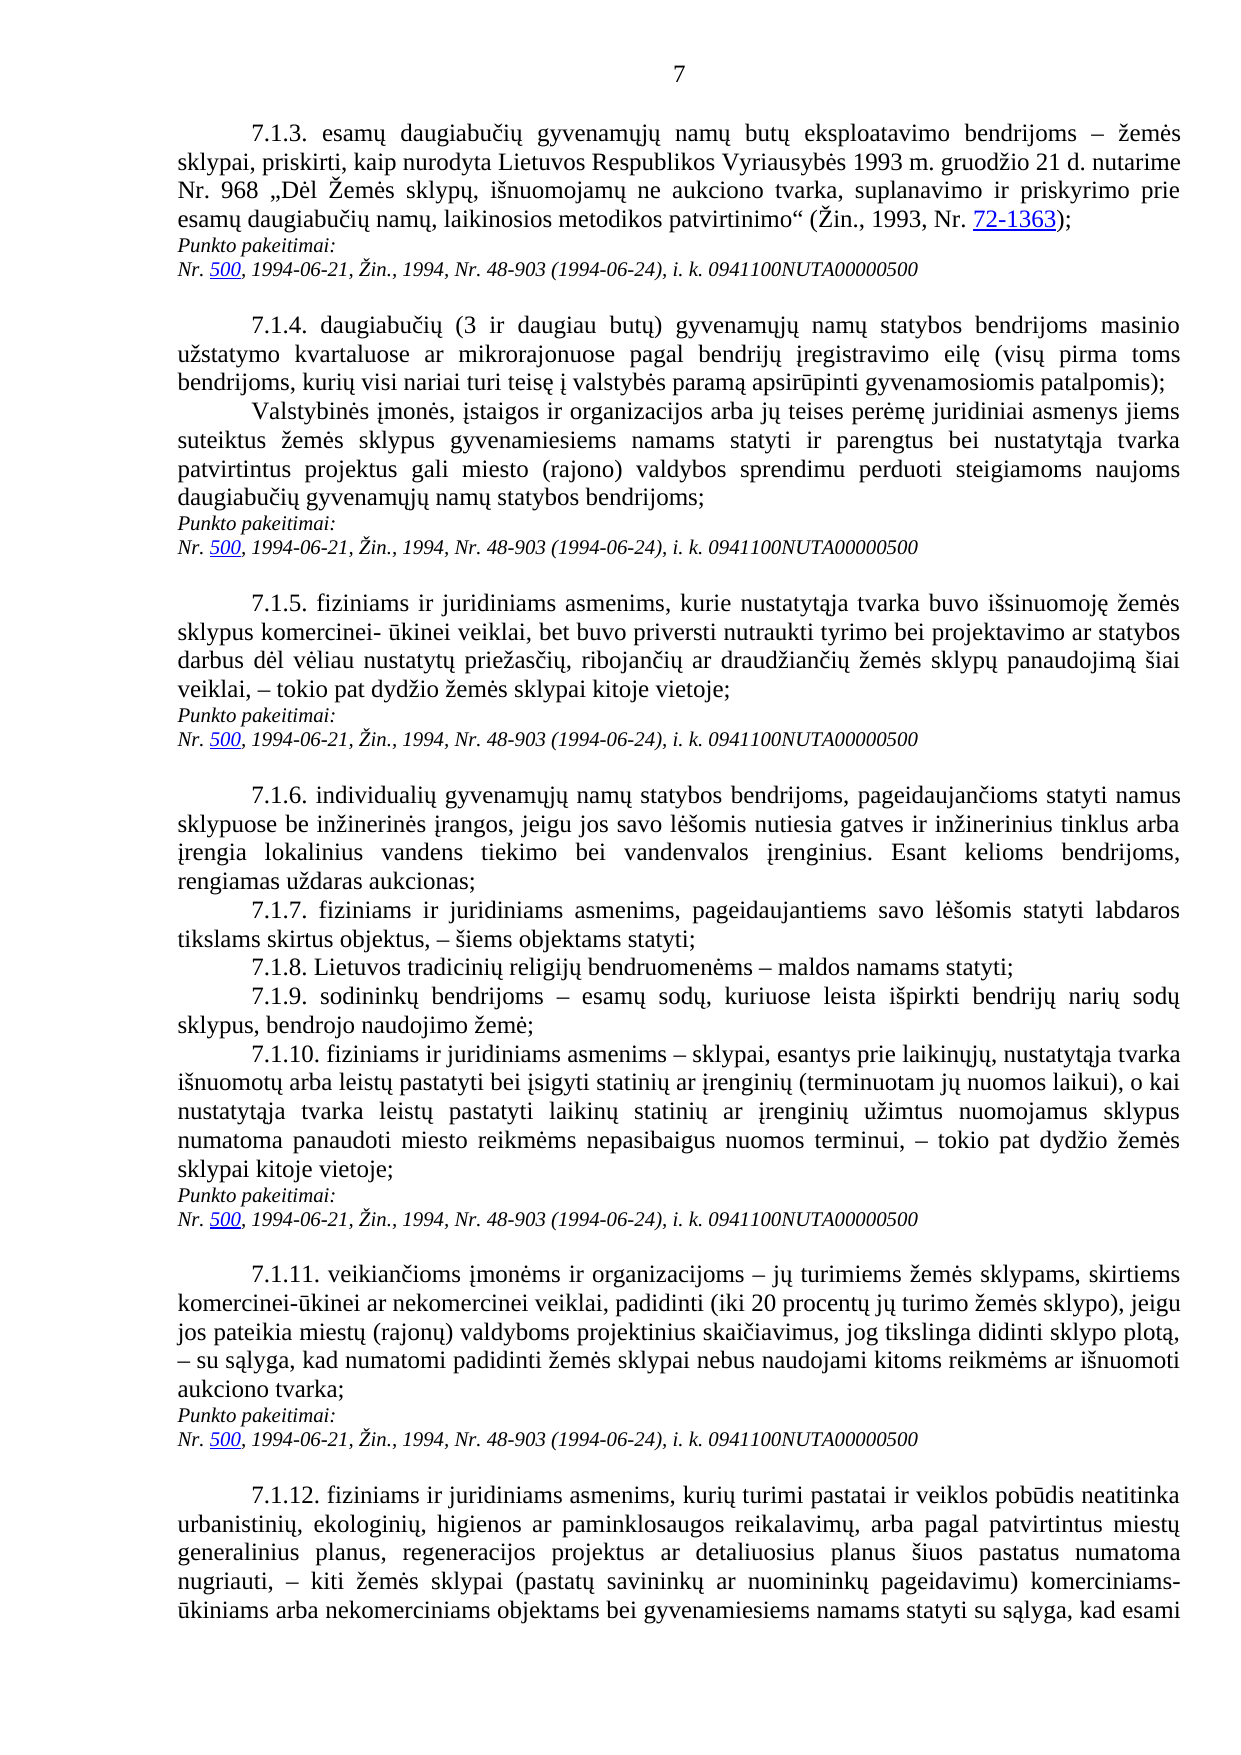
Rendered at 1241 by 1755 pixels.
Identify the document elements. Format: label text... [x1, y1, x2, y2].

text Punkto pakeitimai: [177, 233, 1181, 257]
text Nr. 500, 1994-06-21, Žin., 1994, Nr. 48-903 (1994-06-24), i. k. 0941100NUTA00000500 [177, 257, 1181, 281]
text Punkto pakeitimai: [177, 1182, 1181, 1207]
text Punkto pakeitimai: [177, 511, 1181, 535]
text Nr. 500, 1994-06-21, Žin., 1994, Nr. 48-903 (1994-06-24), i. k. 0941100NUTA00000500 [177, 1427, 1181, 1451]
text 7.1.4. daugiabučių (3 ir daugiau butų) gyvenamųjų namų statybos bendrijoms masinio užstatymo kvartaluose ar mikrorajonuose pagal bendrijų įregistravimo eilę (visų pirma toms bendrijoms, kurių visi nariai turi teisę į valstybės paramą apsirūpinti gyvenamosiomis patalpomis); [177, 310, 1181, 396]
text 7.1.11. veikiančioms įmonėms ir organizacijoms – jų turimiems žemės sklypams, skirtiems komercinei-ūkinei ar nekomercinei veiklai, padidinti (iki 20 procentų jų turimo žemės sklypo), jeigu jos pateikia miestų (rajonų) valdyboms projektinius skaičiavimus, jog tikslinga didinti sklypo plotą, – su sąlyga, kad numatomi padidinti žemės sklypai nebus naudojami kitoms reikmėms ar išnuomoti aukciono tvarka; [177, 1259, 1181, 1403]
text Nr. 500, 1994-06-21, Žin., 1994, Nr. 48-903 (1994-06-24), i. k. 0941100NUTA00000500 [177, 727, 1181, 751]
text Nr. 500, 1994-06-21, Žin., 1994, Nr. 48-903 (1994-06-24), i. k. 0941100NUTA00000500 [177, 535, 1181, 559]
text 7.1.3. esamų daugiabučių gyvenamųjų namų butų eksploatavimo bendrijoms – žemės sklypai, priskirti, kaip nurodyta Lietuvos Respublikos Vyriausybės 1993 m. gruodžio 21 d. nutarime Nr. 968 „Dėl Žemės sklypų, išnuomojamų ne aukciono tvarka, suplanavimo ir priskyrimo prie esamų daugiabučių namų, laikinosios metodikos patvirtinimo“ (Žin., 1993, Nr. 72-1363); [177, 118, 1181, 233]
text 7.1.9. sodininkų bendrijoms – esamų sodų, kuriuose leista išpirkti bendrijų narių sodų sklypus, bendrojo naudojimo žemė; [177, 981, 1181, 1039]
text 7.1.8. Lietuvos tradicinių religijų bendruomenėms – maldos namams statyti; [177, 952, 1181, 981]
text Valstybinės įmonės, įstaigos ir organizacijos arba jų teises perėmę juridiniai asmenys jiems suteiktus žemės sklypus gyvenamiesiems namams statyti ir parengtus bei nustatytąja tvarka patvirtintus projektus gali miesto (rajono) valdybos sprendimu perduoti steigiamoms naujoms daugiabučių gyvenamųjų namų statybos bendrijoms; [177, 396, 1181, 511]
text 7.1.10. fiziniams ir juridiniams asmenims – sklypai, esantys prie laikinųjų, nustatytąja tvarka išnuomotų arba leistų pastatyti bei įsigyti statinių ar įrenginių (terminuotam jų nuomos laikui), o kai nustatytąja tvarka leistų pastatyti laikinų statinių ar įrenginių užimtus nuomojamus sklypus numatoma panaudoti miesto reikmėms nepasibaigus nuomos terminui, – tokio pat dydžio žemės sklypai kitoje vietoje; [177, 1039, 1181, 1182]
text 7.1.6. individualių gyvenamųjų namų statybos bendrijoms, pageidaujančioms statyti namus sklypuose be inžinerinės įrangos, jeigu jos savo lėšomis nutiesia gatves ir inžinerinius tinklus arba įrengia lokalinius vandens tiekimo bei vandenvalos įrenginius. Esant kelioms bendrijoms, rengiamas uždaras aukcionas; [177, 780, 1181, 895]
text 7.1.7. fiziniams ir juridiniams asmenims, pageidaujantiems savo lėšomis statyti labdaros tikslams skirtus objektus, – šiems objektams statyti; [177, 895, 1181, 952]
text 7.1.5. fiziniams ir juridiniams asmenims, kurie nustatytąja tvarka buvo išsinuomoję žemės sklypus komercinei- ūkinei veiklai, bet buvo priversti nutraukti tyrimo bei projektavimo ar statybos darbus dėl vėliau nustatytų priežasčių, ribojančių ar draudžiančių žemės sklypų panaudojimą šiai veiklai, – tokio pat dydžio žemės sklypai kitoje vietoje; [177, 588, 1181, 703]
text 7.1.12. fiziniams ir juridiniams asmenims, kurių turimi pastatai ir veiklos pobūdis neatitinka urbanistinių, ekologinių, higienos ar paminklosaugos reikalavimų, arba pagal patvirtintus miestų generalinius planus, regeneracijos projektus ar detaliuosius planus šiuos pastatus numatoma nugriauti, – kiti žemės sklypai (pastatų savininkų ar nuomininkų pageidavimu) komerciniams-ūkiniams arba nekomerciniams objektams bei gyvenamiesiems namams statyti su sąlyga, kad esami [177, 1480, 1181, 1624]
text Nr. 500, 1994-06-21, Žin., 1994, Nr. 48-903 (1994-06-24), i. k. 0941100NUTA00000500 [177, 1207, 1181, 1231]
text Punkto pakeitimai: [177, 1403, 1181, 1427]
text Punkto pakeitimai: [177, 703, 1181, 727]
